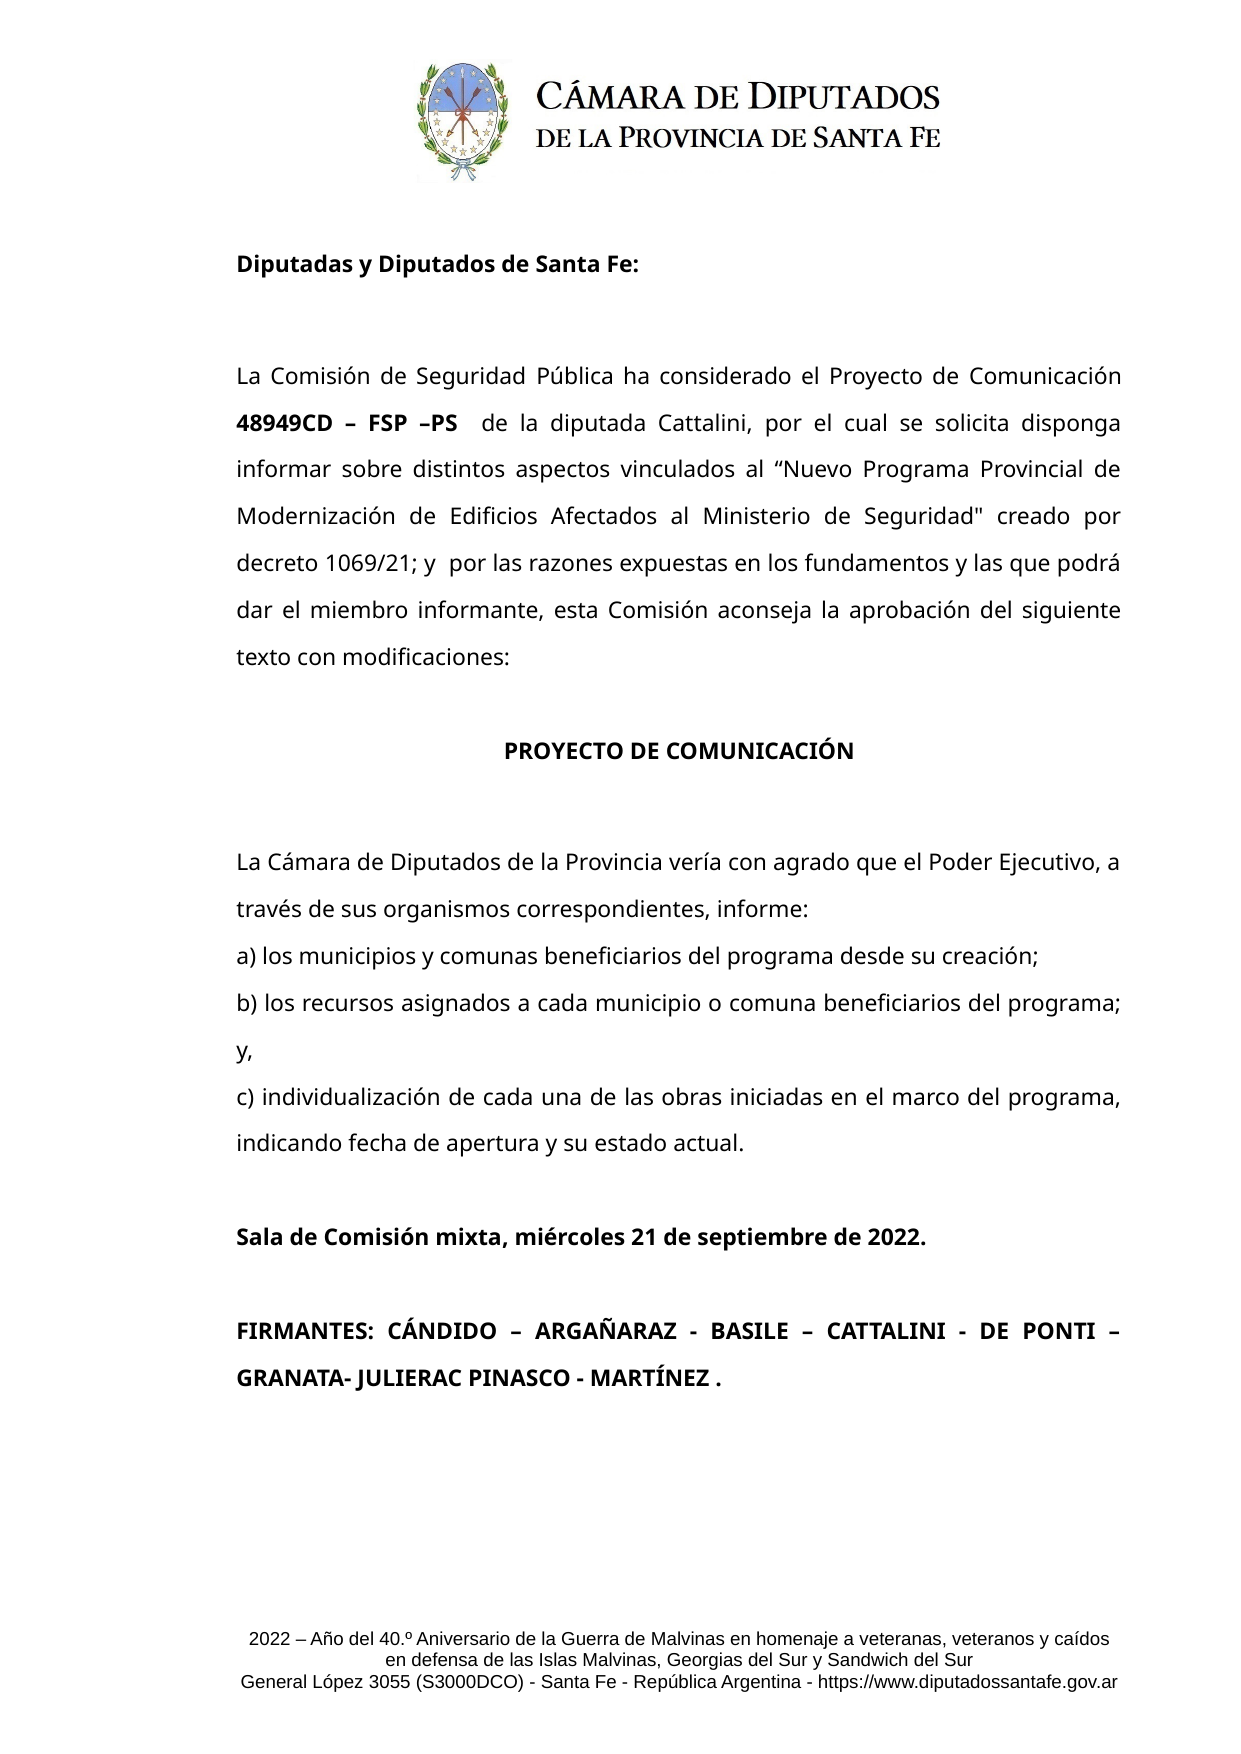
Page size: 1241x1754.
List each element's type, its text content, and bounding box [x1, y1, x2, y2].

text FIRMANTES: CÁNDIDO – ARGAÑARAZ - BASILE – CATTALINI - DE PONTI –GRANATA- JULIERAC PINASCO - MARTÍNEZ . [236, 1315, 1122, 1393]
list c) individualización de cada una de las obras iniciadas en el marco del programa, indicando fecha de apertura y su estado actual. [236, 1081, 1122, 1159]
list a) los municipios y comunas beneficiarios del programa desde su creación; [236, 940, 1122, 971]
text La Comisión de Seguridad Pública ha considerado el Proyecto de Comunicación 48949CD – FSP –PS de la diputada Cattalini, por el cual se solicita disponga informar sobre distintos aspectos vinculados al “Nuevo Programa Provincial de Modernización de Edificios Afectados al Ministerio de Seguridad" creado por decreto 1069/21; y por las razones expuestas en los fundamentos y las que podrá dar el miembro informante, esta Comisión aconseja la aprobación del siguiente texto con modificaciones: [236, 360, 1122, 672]
text La Cámara de Diputados de la Provincia vería con agrado que el Poder Ejecutivo, a través de sus organismos correspondientes, informe: [236, 846, 1122, 924]
text PROYECTO DE COMUNICACIÓN [236, 735, 1122, 766]
list b) los recursos asignados a cada municipio o comuna beneficiarios del programa; y, [236, 987, 1122, 1065]
picture [413, 59, 945, 183]
list Sala de Comisión mixta, miércoles 21 de septiembre de 2022. [236, 1221, 1122, 1252]
text Diputadas y Diputados de Santa Fe: [236, 248, 1122, 279]
